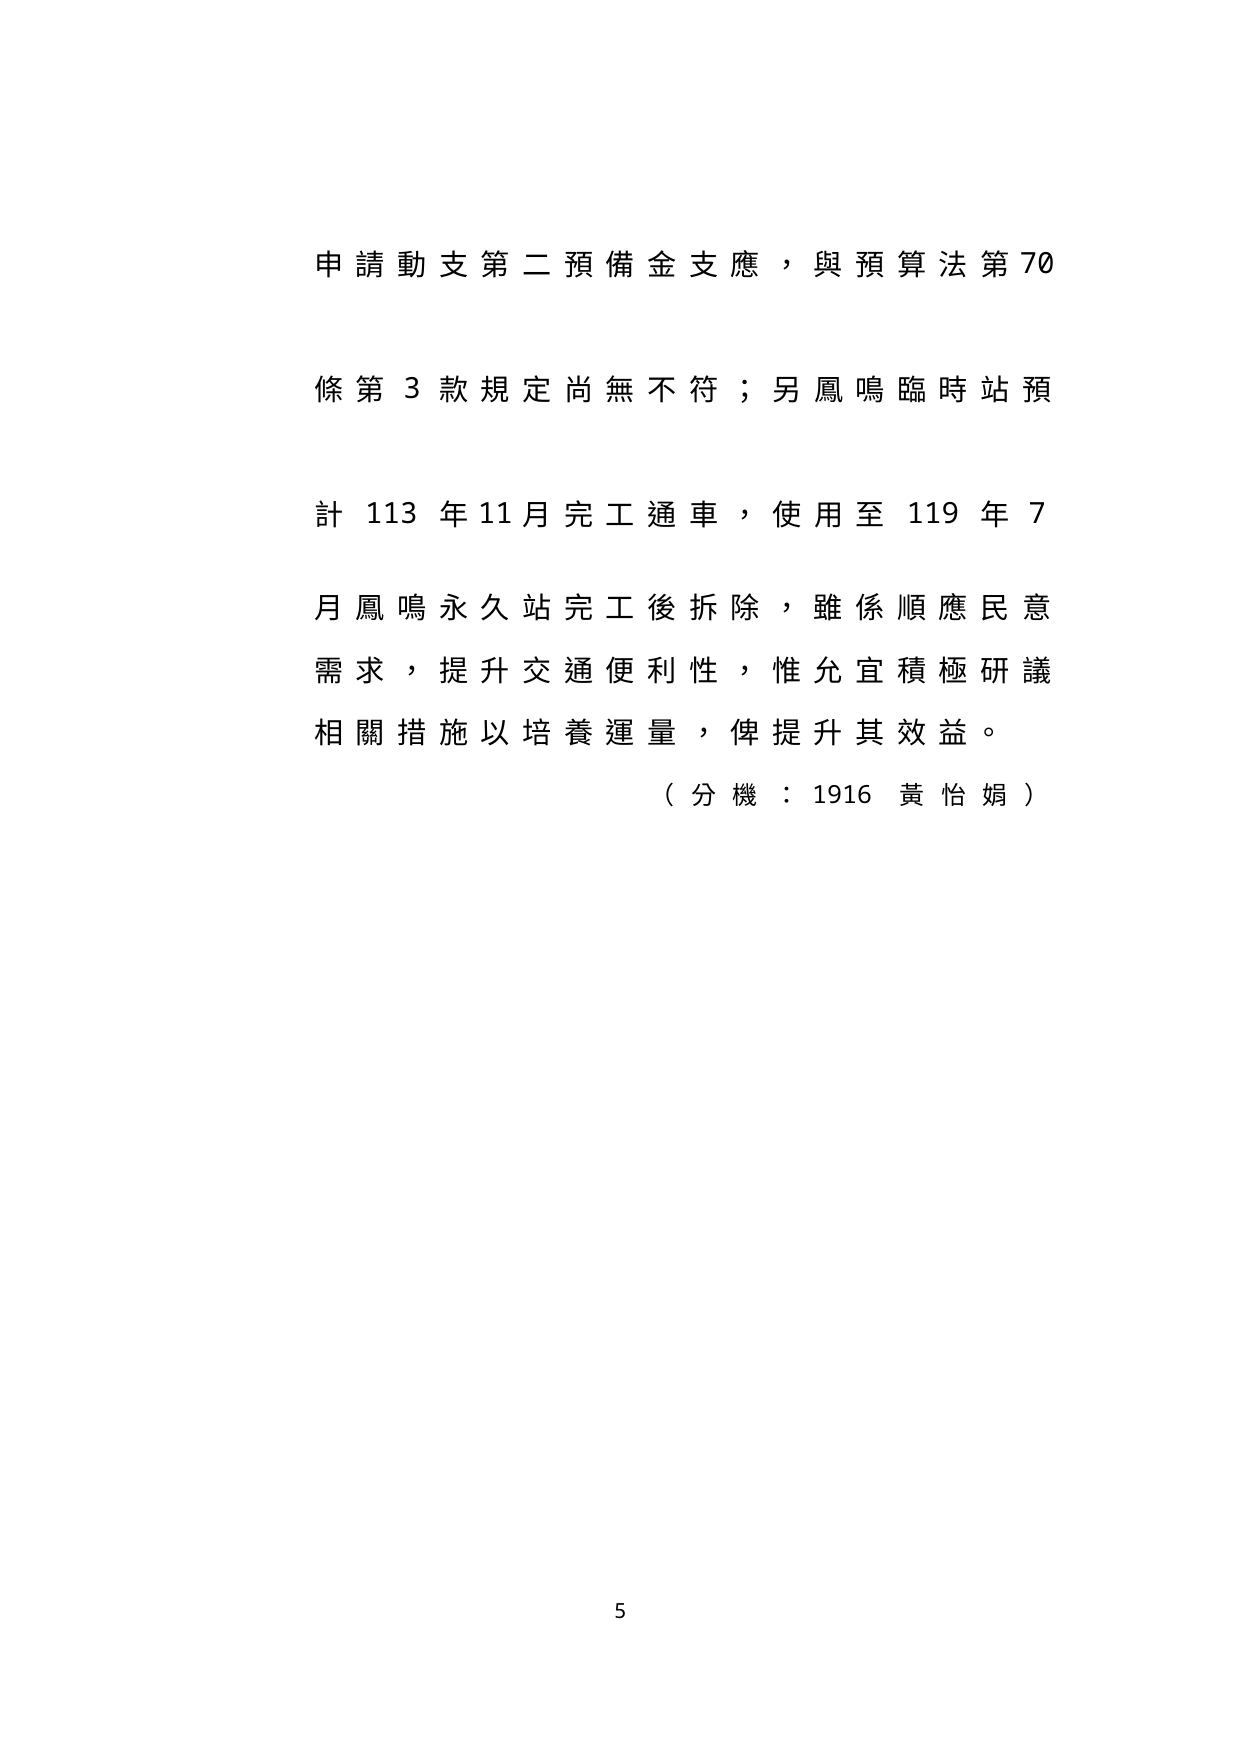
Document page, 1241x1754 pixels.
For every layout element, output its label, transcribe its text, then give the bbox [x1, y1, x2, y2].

text 申請動支第二預備金支應，與預算法第70條第3款規定尚無不符；另鳳鳴臨時站預計113年11月完工通車，使用至119年7月鳳鳴永久站完工後拆除，雖係順應民意需求，提升交通便利性，惟允宜積極研議相關措施以培養運量，俾提升其效益。 [242, 189, 1058, 752]
text （分機：1916 黃怡娟） [183, 752, 1058, 814]
